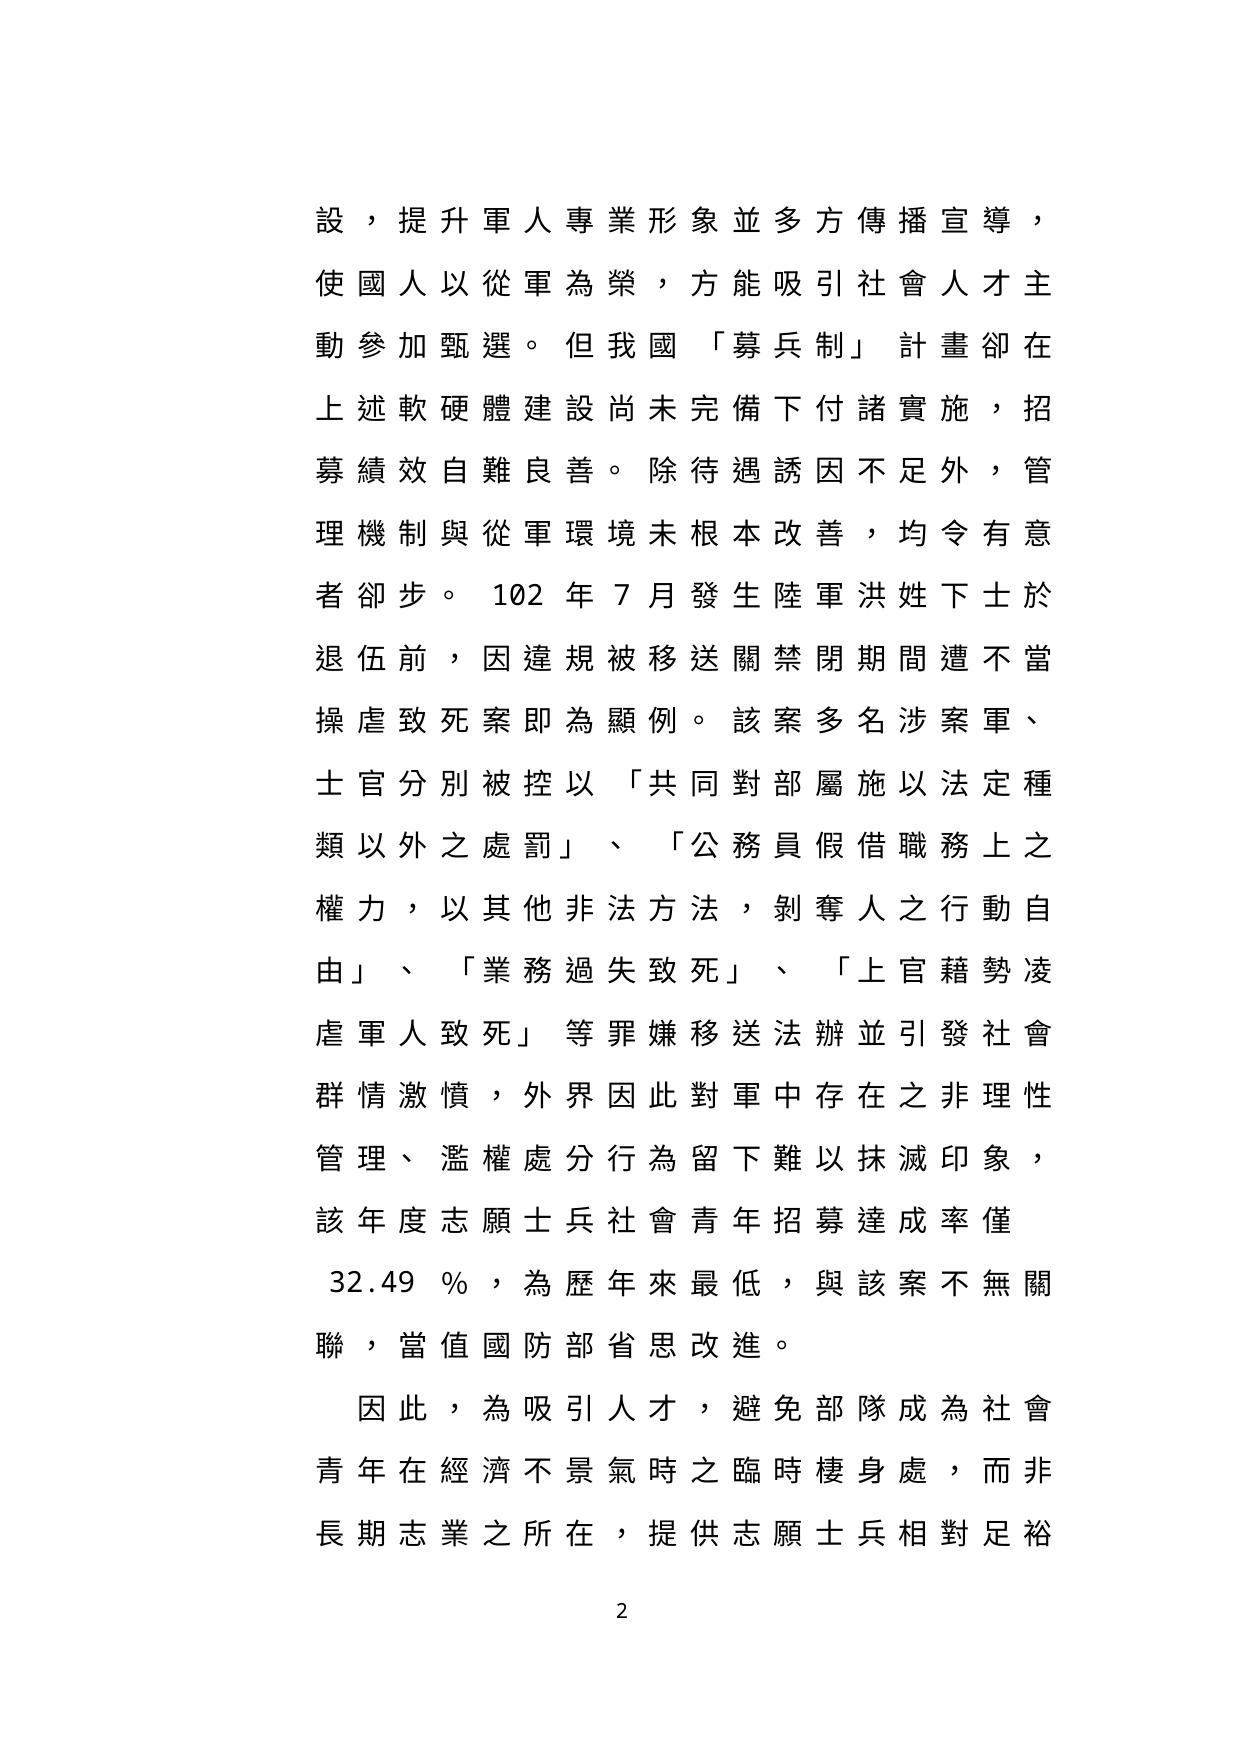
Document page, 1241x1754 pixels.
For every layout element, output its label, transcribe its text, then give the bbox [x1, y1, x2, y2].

text 由前述可悉，在國軍員額持續精簡政策下，為維持基本戰力，國防部除一方面引進現代化武器裝備外，實施義務役退場、常備部隊完全由志願役擔任之「募兵制」顯為另一重要配合計畫。惟長久以來，國軍部隊服役環境一向為外界留下儉苦、危險、操勞印象，服役者被要求須刻苦耐勞、接受諸多磨練，並領取微薄待遇，同時軍人於部隊所學專長易與社會脫節，一離開部隊即有失業之虞。綜觀實施募兵制之國家，特別是美國，志願役兵源多來自社會中下階層。換言之，選擇服志願役者，多為社會相對弱勢者，由於貧窮或教育、經濟劣勢使其工作選項無多，不得已只好從軍。我國欲成功實施「募兵制」，首要當需破除外界對部隊上述刻板印象，除提高待遇水準外，藉由建構營區現代化設施、正常休閒娛樂機制、人性化管理與提供多樣化社會專長訓練及進修管道等軟硬體建設，提升軍人專業形象並多方傳播宣導，使國人以從軍為榮，方能吸引社會人才主動參加甄選。但我國「募兵制」計畫卻在上述軟硬體建設尚未完備下付諸實施，招募績效自難良善。除待遇誘因不足外，管理機制與從軍環境未根本改善，均令有意者卻步。102年7月發生陸軍洪姓下士於退伍前，因違規被移送關禁閉期間遭不當操虐致死案即為顯例。該案多名涉案軍、士官分別被控以「共同對部屬施以法定種類以外之處罰」、「公務員假借職務上之權力，以其他非法方法，剝奪人之行動自由」、「業務過失致死」、「上官藉勢凌虐軍人致死」等罪嫌移送法辦並引發社會群情激憤，外界因此對軍中存在之非理性管理、濫權處分行為留下難以抹滅印象，該年度志願士兵社會青年招募達成率僅32.49％，為歷年來最低，與該案不無關聯，當值國防部省思改進。 [273, 177, 1059, 1365]
text 因此，為吸引人才，避免部隊成為社會青年在經濟不景氣時之臨時棲身處，而非長期志業之所在，提供志願士兵相對足裕 [273, 1365, 1059, 1552]
